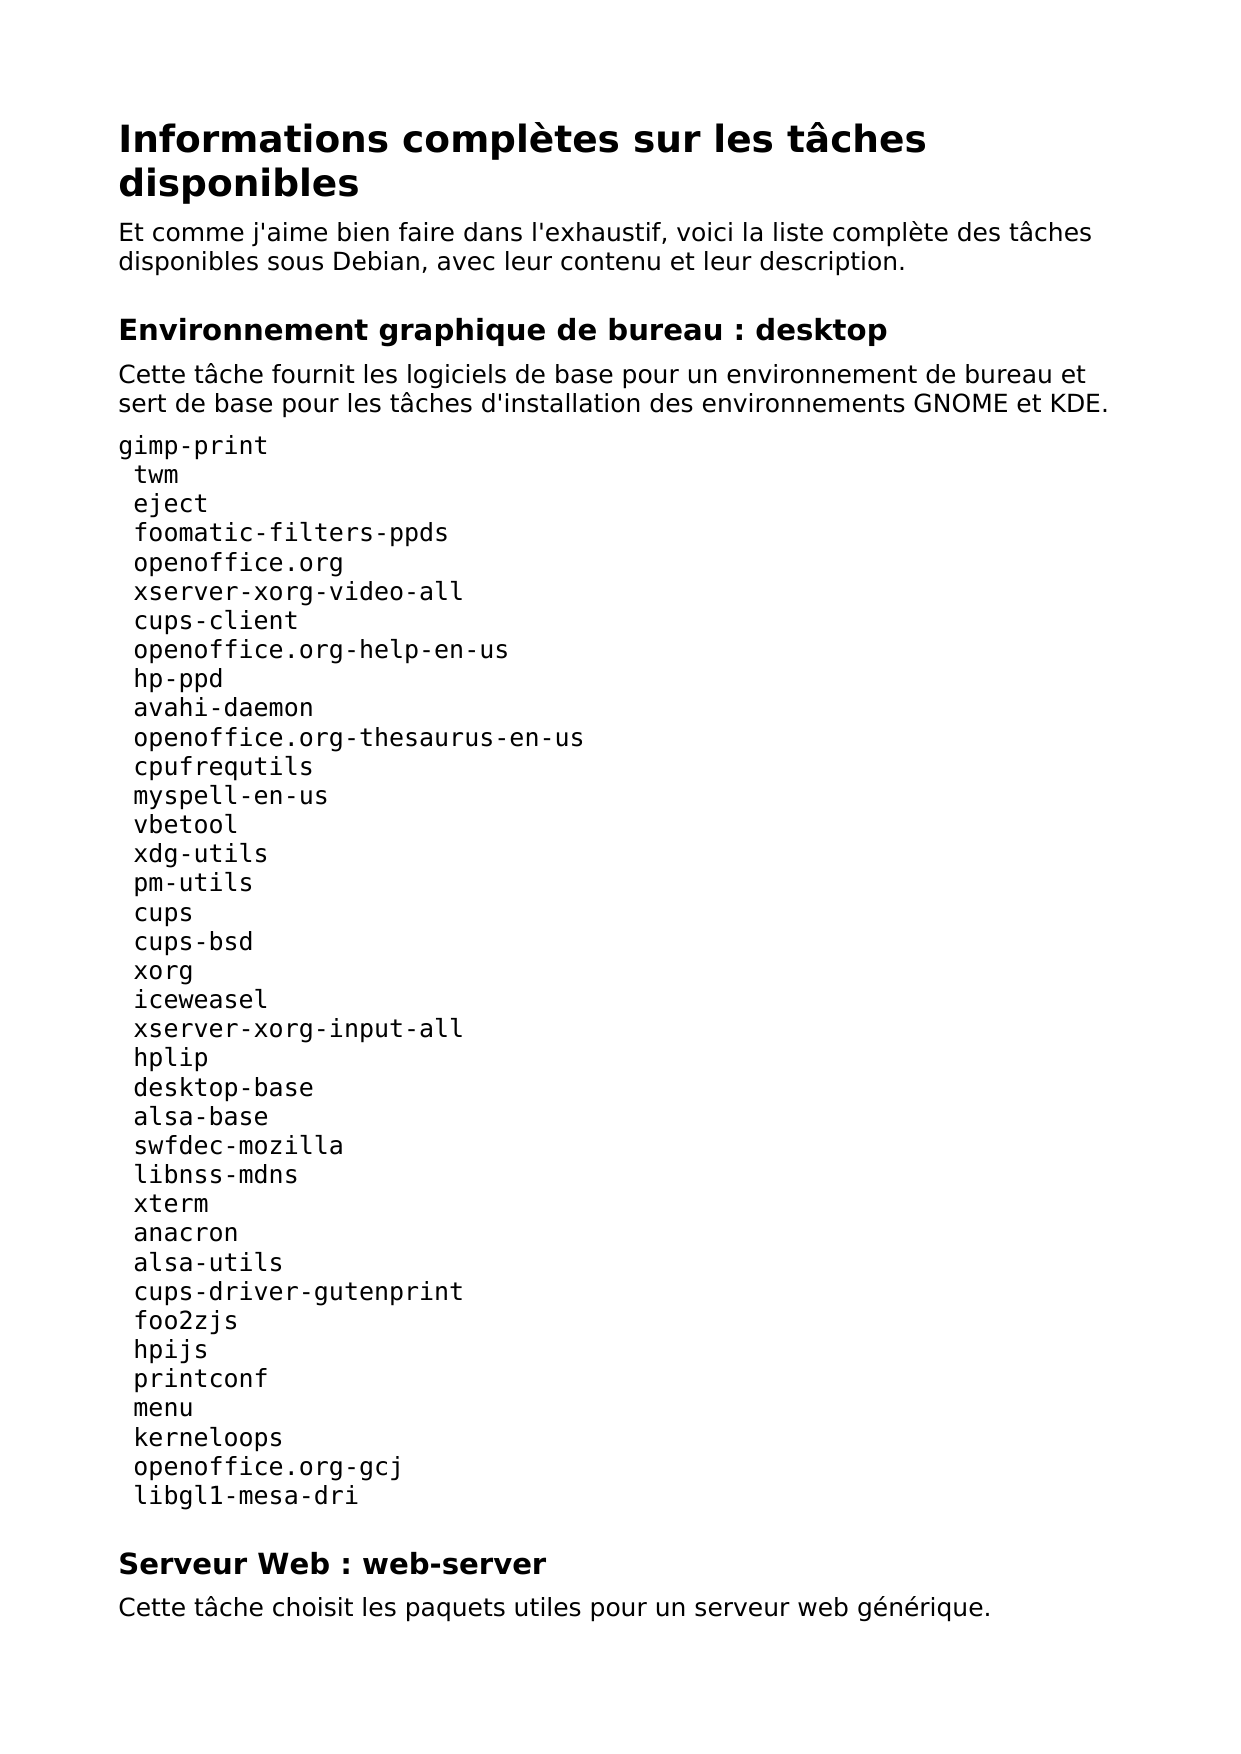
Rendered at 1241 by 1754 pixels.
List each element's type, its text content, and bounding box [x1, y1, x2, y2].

subtitle Environnement graphique de bureau : desktop [118, 314, 1122, 348]
text gimp-print twm eject foomatic-filters-ppds openoffice.org xserver-xorg-video-all cups-client openoffice.org-help-en-us hp-ppd avahi-daemon openoffice.org-thesaurus-en-us cpufrequtils myspell-en-us vbetool xdg-utils pm-utils cups cups-bsd xorg iceweasel xserver-xorg-input-all hplip desktop-base alsa-base swfdec-mozilla libnss-mdns xterm anacron alsa-utils cups-driver-gutenprint foo2zjs hpijs printconf menu kerneloops openoffice.org-gcj libgl1-mesa-dri [118, 431, 1122, 1510]
subtitle Informations complètes sur les tâches disponibles [118, 118, 1122, 205]
subtitle Serveur Web : web-server [118, 1547, 1122, 1581]
text Cette tâche fournit les logiciels de base pour un environnement de bureau et sert de base pour les tâches d'installation des environnements GNOME et KDE. [118, 360, 1122, 418]
text Cette tâche choisit les paquets utiles pour un serveur web générique. [118, 1593, 1122, 1623]
text Et comme j'aime bien faire dans l'exhaustif, voici la liste complète des tâches disponibles sous Debian, avec leur contenu et leur description. [118, 218, 1122, 276]
